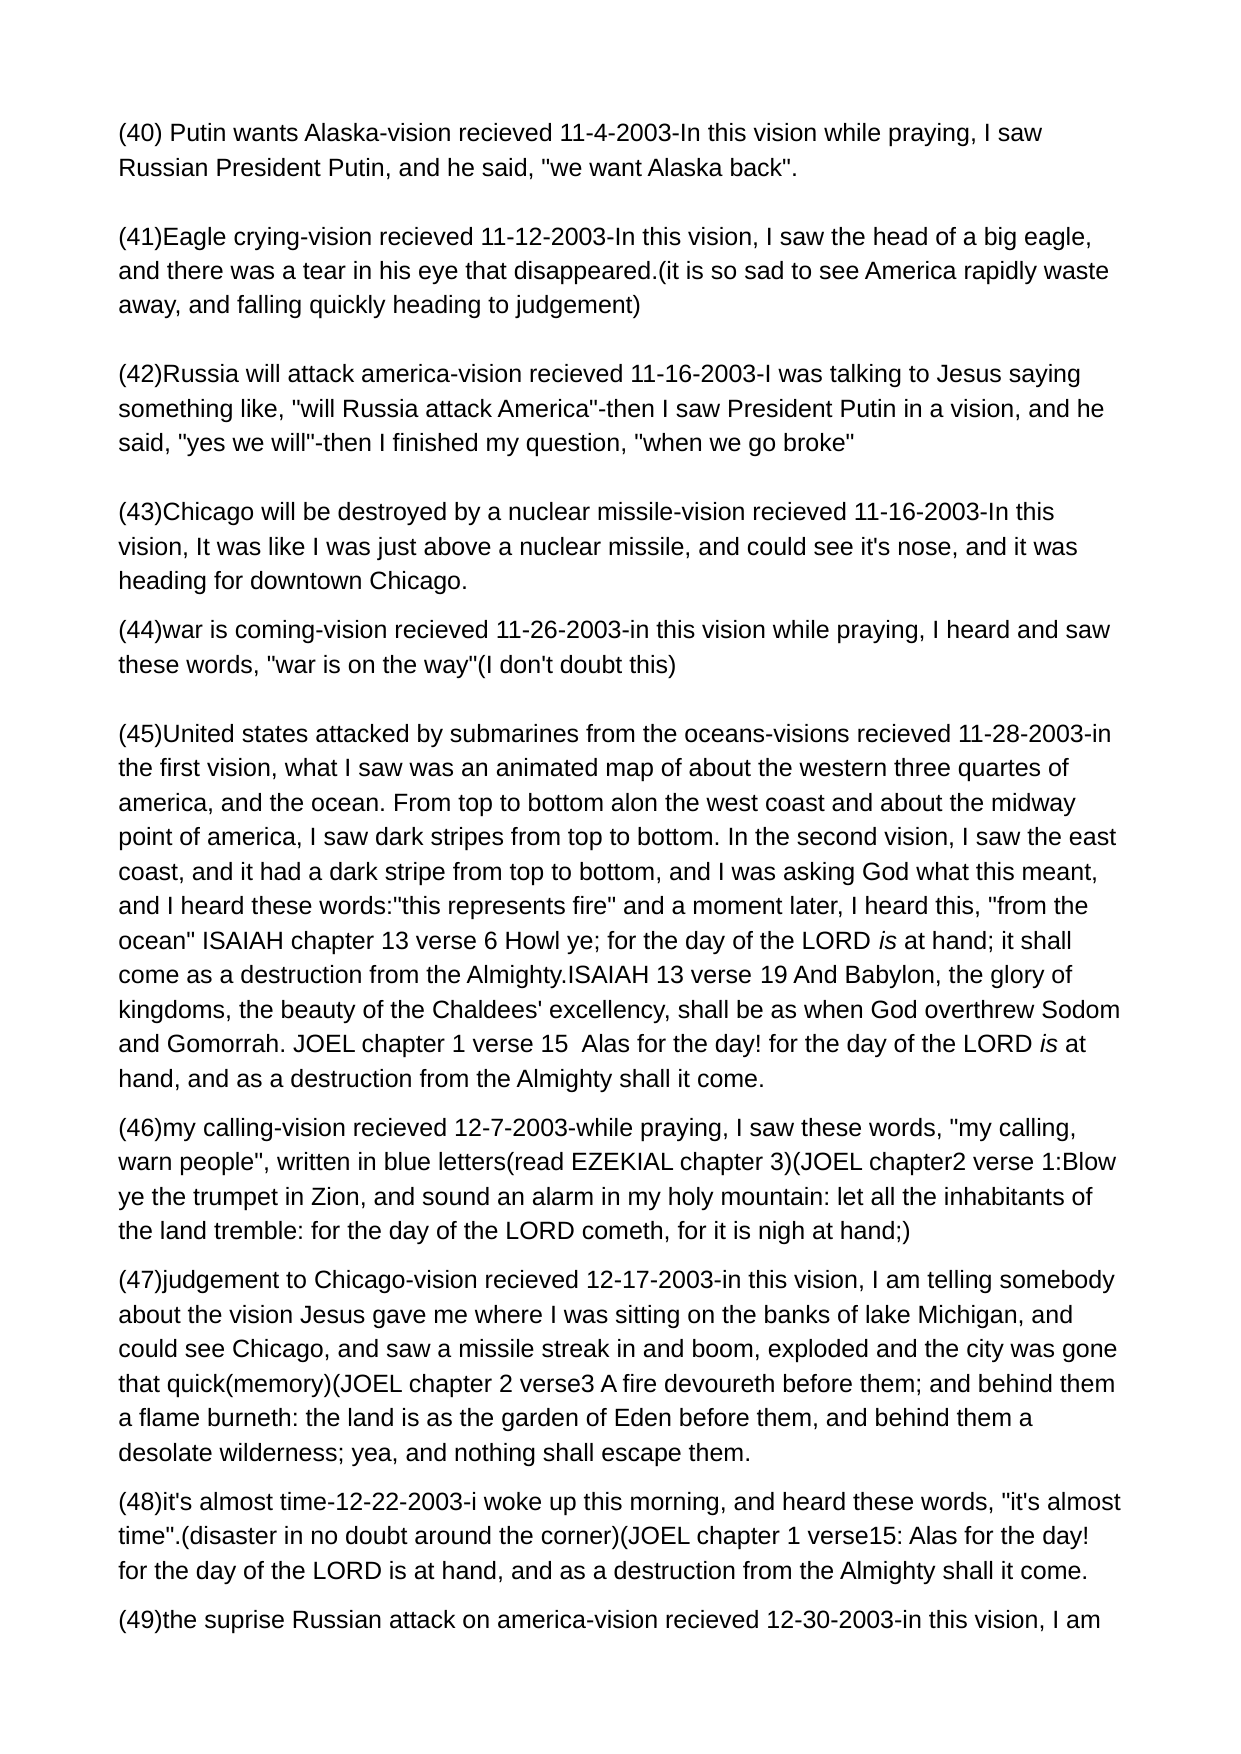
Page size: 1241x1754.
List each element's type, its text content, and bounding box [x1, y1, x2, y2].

text (47)judgement to Chicago-vision recieved 12-17-2003-in this vision, I am telling somebody about the vision Jesus gave me where I was sitting on the banks of lake Michigan, and could see Chicago, and saw a missile streak in and boom, exploded and the city was gone that quick(memory)(JOEL chapter 2 verse3 A fire devoureth before them; and behind them a flame burneth: the land is as the garden of Eden before them, and behind them a desolate wilderness; yea, and nothing shall escape them. [118, 1265, 1122, 1466]
text (40) Putin wants Alaska-vision recieved 11-4-2003-In this vision while praying, I saw Russian President Putin, and he said, "we want Alaska back". (41)Eagle crying-vision recieved 11-12-2003-In this vision, I saw the head of a big eagle, and there was a tear in his eye that disappeared.(it is so sad to see America rapidly waste away, and falling quickly heading to judgement) (42)Russia will attack america-vision recieved 11-16-2003-I was talking to Jesus saying something like, "will Russia attack America"-then I saw President Putin in a vision, and he said, "yes we will"-then I finished my question, "when we go broke" (43)Chicago will be destroyed by a nuclear missile-vision recieved 11-16-2003-In this vision, It was like I was just above a nuclear missile, and could see it's nose, and it was heading for downtown Chicago. [118, 118, 1122, 595]
text (48)it's almost time-12-22-2003-i woke up this morning, and heard these words, "it's almost time".(disaster in no doubt around the corner)(JOEL chapter 1 verse15: Alas for the day! for the day of the LORD is at hand, and as a destruction from the Almighty shall it come. [118, 1487, 1122, 1584]
text (49)the suprise Russian attack on america-vision recieved 12-30-2003-in this vision, I am [118, 1605, 1122, 1633]
text (46)my calling-vision recieved 12-7-2003-while praying, I saw these words, "my calling, warn people", written in blue letters(read EZEKIAL chapter 3)(JOEL chapter2 verse 1:Blow ye the trumpet in Zion, and sound an alarm in my holy mountain: let all the inhabitants of the land tremble: for the day of the LORD cometh, for it is nigh at hand;) [118, 1113, 1122, 1245]
text (44)war is coming-vision recieved 11-26-2003-in this vision while praying, I heard and saw these words, "war is on the way"(I don't doubt this) (45)United states attacked by submarines from the oceans-visions recieved 11-28-2003-in the first vision, what I saw was an animated map of about the western three quartes of america, and the ocean. From top to bottom alon the west coast and about the midway point of america, I saw dark stripes from top to bottom. In the second vision, I saw the east coast, and it had a dark stripe from top to bottom, and I was asking God what this meant, and I heard these words:"this represents fire" and a moment later, I heard this, "from the ocean" ISAIAH chapter 13 verse 6 Howl ye; for the day of the LORD is at hand; it shall come as a destruction from the Almighty.ISAIAH 13 verse 19 And Babylon, the glory of kingdoms, the beauty of the Chaldees' excellency, shall be as when God overthrew Sodom and Gomorrah. JOEL chapter 1 verse 15 Alas for the day! for the day of the LORD is at hand, and as a destruction from the Almighty shall it come. [118, 615, 1122, 1092]
